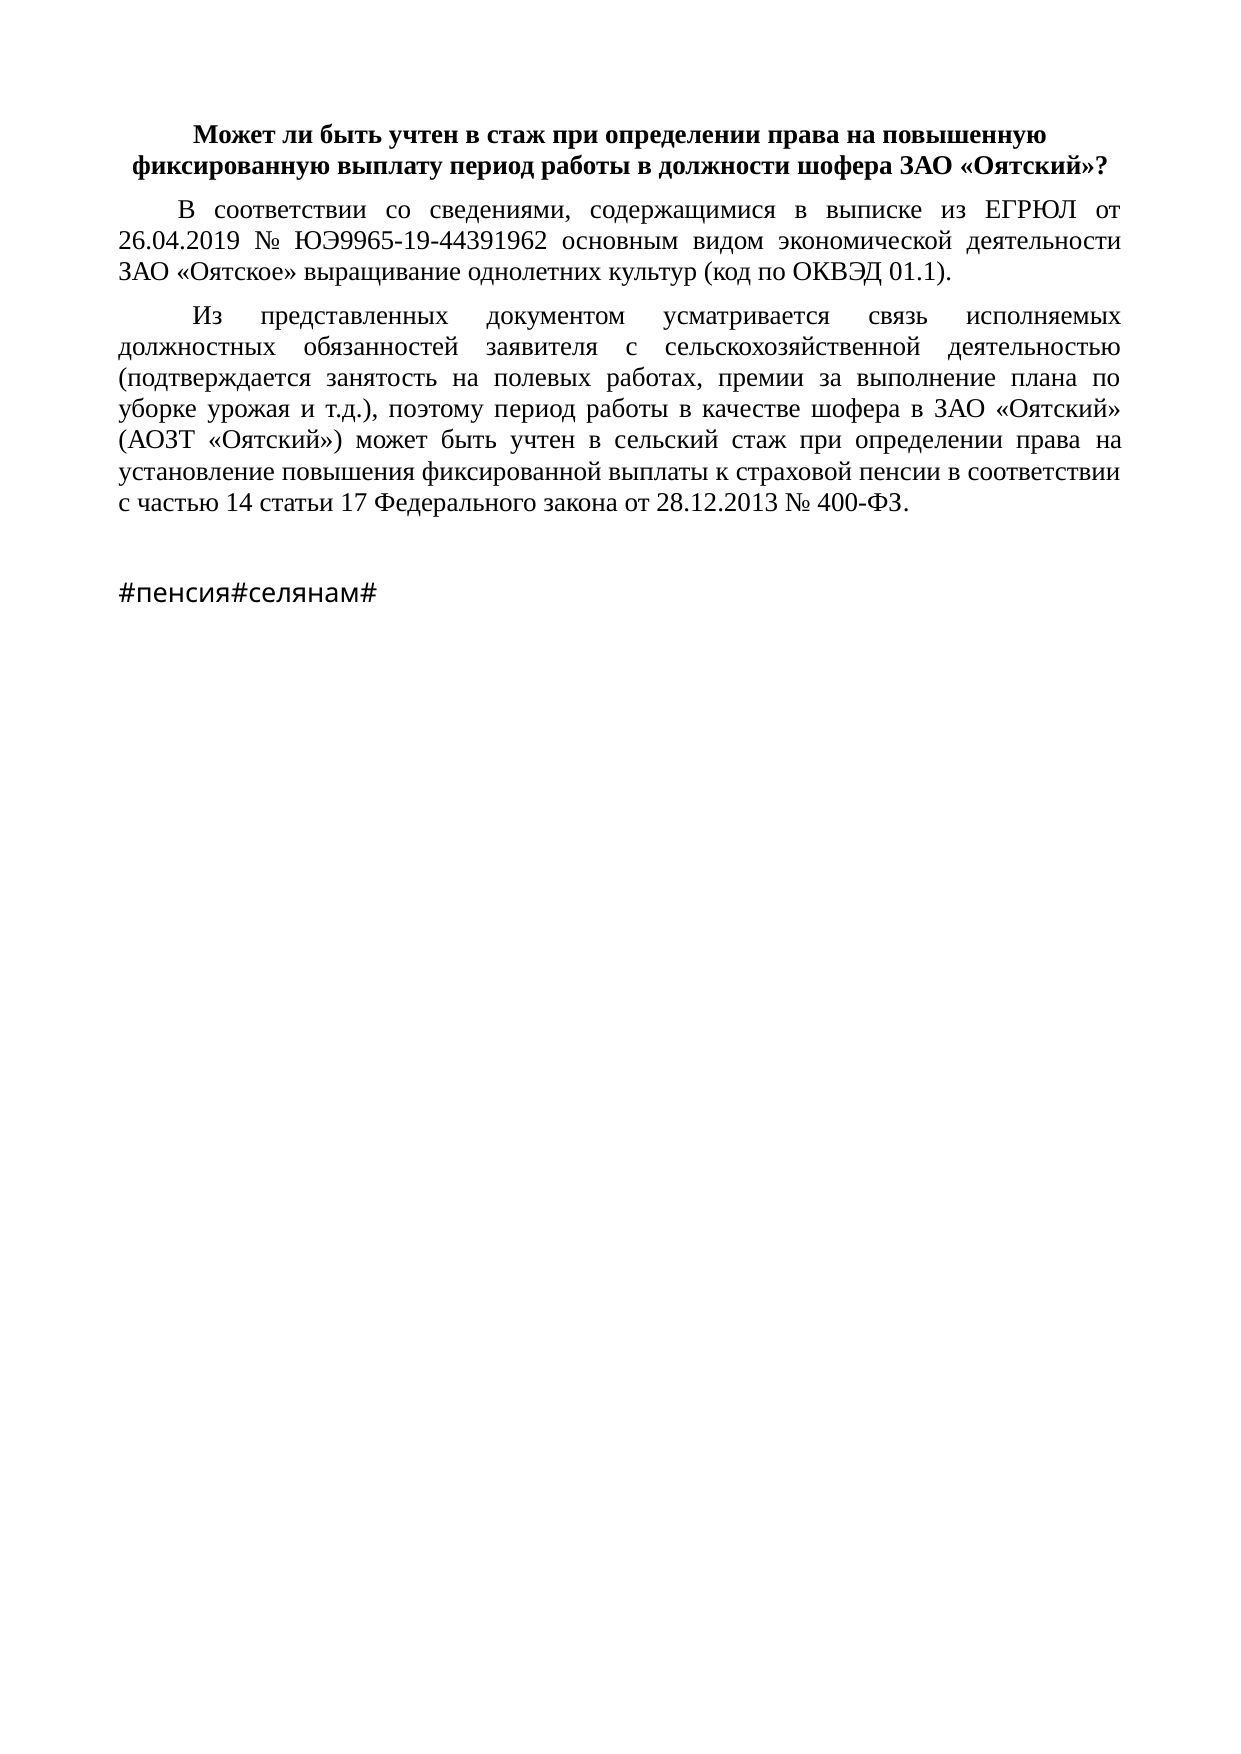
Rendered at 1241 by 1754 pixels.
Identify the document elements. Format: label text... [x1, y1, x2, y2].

text В соответствии со сведениями, содержащимися в выписке из ЕГРЮЛ от 26.04.2019 № ЮЭ9965-19-44391962 основным видом экономической деятельности ЗАО «Оятское» выращивание однолетних культур (код по ОКВЭД 01.1). [118, 193, 1122, 286]
text Из представленных документом усматривается связь исполняемых должностных обязанностей заявителя с сельскохозяйственной деятельностью (подтверждается занятость на полевых работах, премии за выполнение плана по уборке урожая и т.д.), поэтому период работы в качестве шофера в ЗАО «Оятский» (АОЗТ «Оятский») может быть учтен в сельский стаж при определении права на установление повышения фиксированной выплаты к страховой пенсии в соответствии с частью 14 статьи 17 Федерального закона от 28.12.2013 № 400-ФЗ. [118, 299, 1122, 517]
text Может ли быть учтен в стаж при определении права на повышенную фиксированную выплату период работы в должности шофера ЗАО «Оятский»? [118, 118, 1122, 180]
text #пенсия#селянам# [118, 573, 1122, 610]
